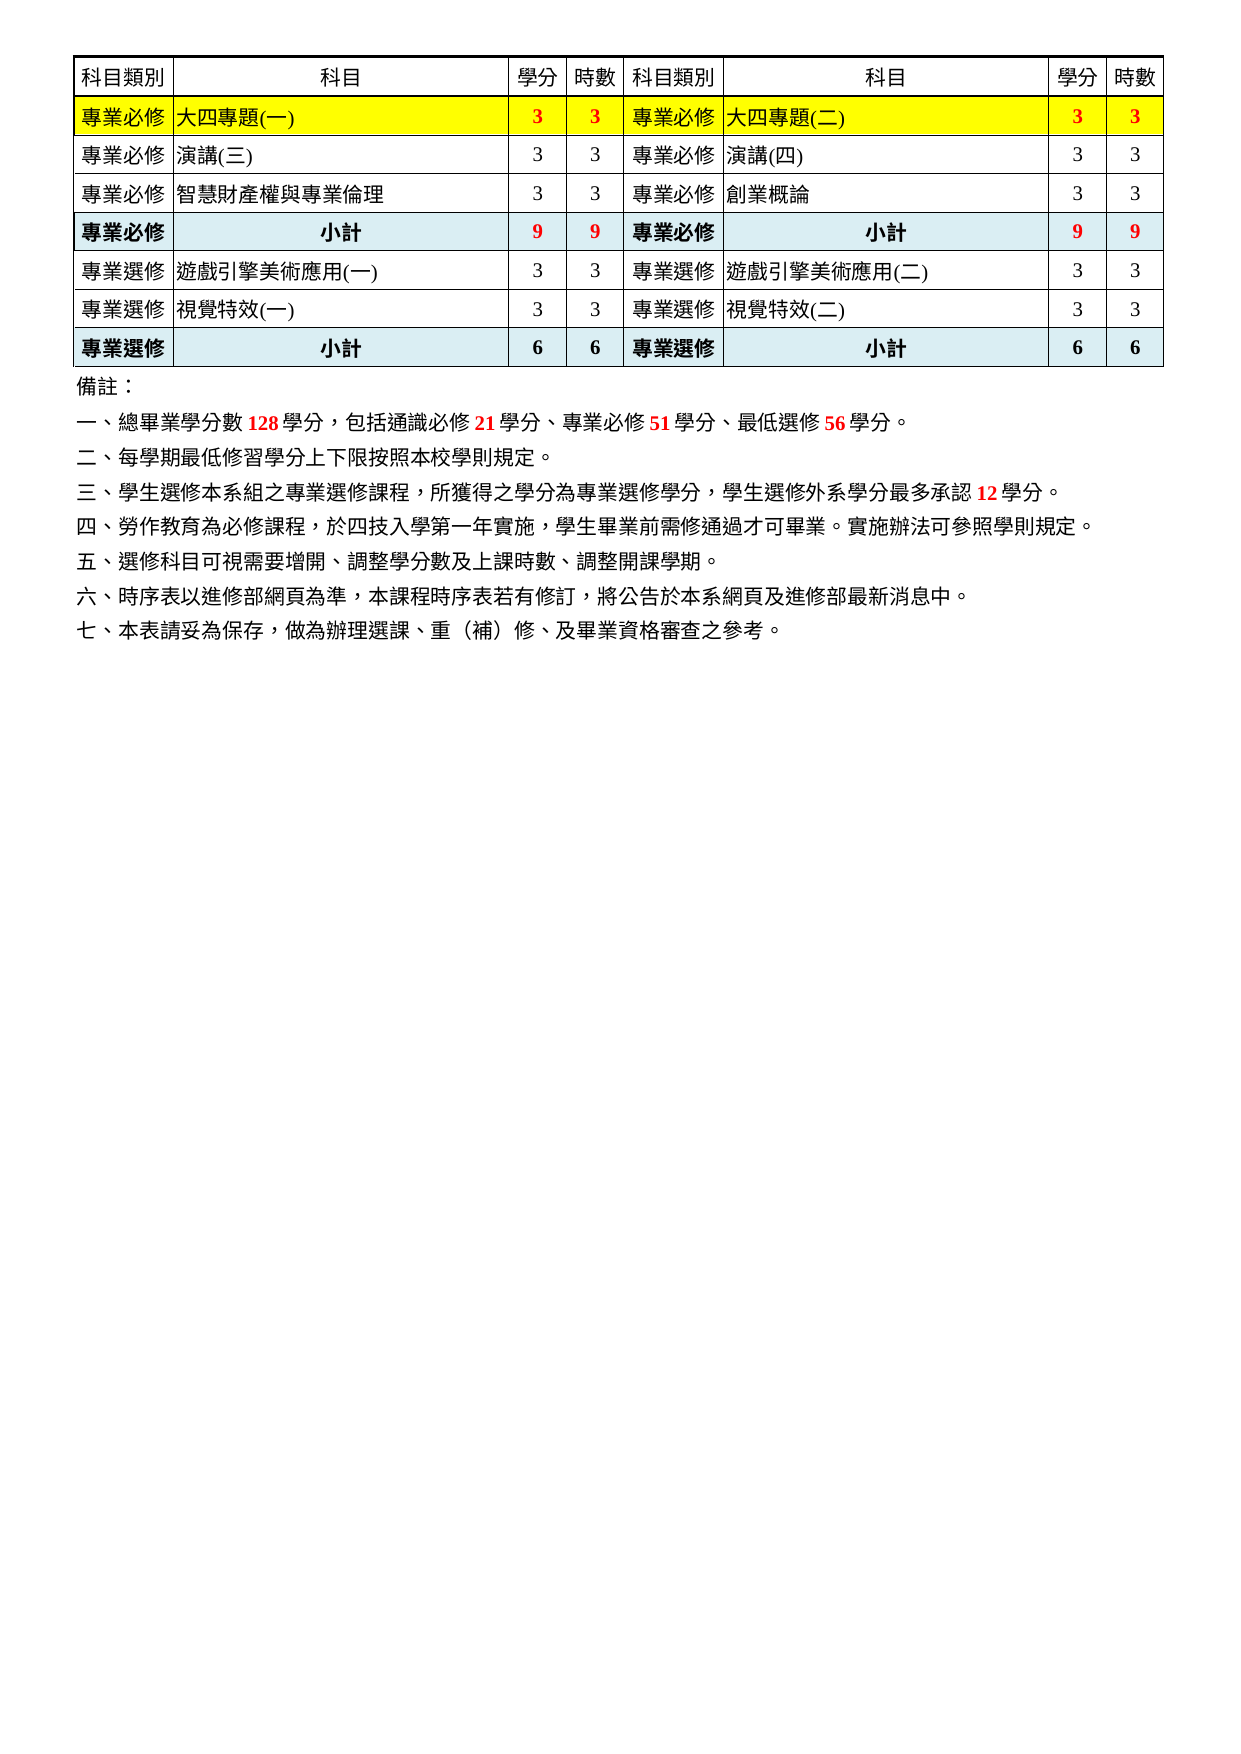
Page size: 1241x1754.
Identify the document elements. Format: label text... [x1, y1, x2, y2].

table_cell 3 [1107, 290, 1163, 327]
table_cell 3 [1049, 136, 1106, 173]
table_cell 小計 [174, 213, 508, 250]
table_cell 9 [509, 213, 566, 250]
table_cell 七、本表請妥為保存，做為辦理選課、重（補）修、及畢業資格審查之參考。 [74, 613, 1164, 647]
table_cell 二、每學期最低修習學分上下限按照本校學則規定。 [74, 439, 1164, 474]
table_cell 專業必修 [624, 213, 723, 250]
table_cell 三、學生選修本系組之專業選修課程，所獲得之學分為專業選修學分，學生選修外系學分最多承認12學分。 [74, 474, 1164, 508]
table_cell 遊戲引擎美術應用(一) [174, 251, 508, 289]
table_cell 6 [509, 328, 566, 366]
table_cell 專業選修 [74, 327, 173, 366]
table_cell 3 [567, 97, 623, 134]
table_cell 3 [1107, 251, 1163, 289]
table_cell 9 [1049, 213, 1106, 250]
table_cell 科目 [174, 58, 508, 95]
table_cell 視覺特效(二) [724, 290, 1048, 327]
table_cell 3 [1049, 251, 1106, 289]
table_cell 3 [1049, 174, 1106, 212]
table_cell 3 [567, 251, 623, 289]
table_cell 3 [1049, 97, 1106, 134]
table_cell 專業必修 [74, 136, 173, 173]
table_cell 科目類別 [75, 58, 173, 95]
table_cell 遊戲引擎美術應用(二) [724, 251, 1048, 289]
table_cell 小計 [724, 328, 1048, 366]
table_cell 專業選修 [74, 289, 173, 327]
table_cell 專業選修 [74, 251, 173, 289]
table_cell 專業必修 [624, 136, 723, 173]
table_cell 專業必修 [75, 97, 173, 134]
table_cell 專業選修 [624, 251, 723, 289]
table_cell 專業必修 [624, 97, 723, 134]
table_cell 3 [1049, 290, 1106, 327]
table_cell 專業必修 [624, 174, 723, 212]
table_cell 6 [567, 328, 623, 366]
table_cell 3 [509, 251, 566, 289]
table_cell 小計 [724, 213, 1048, 250]
table_cell 3 [567, 174, 623, 212]
table_cell 3 [509, 174, 566, 212]
table_cell 專業必修 [74, 173, 173, 212]
table_cell 3 [1107, 174, 1163, 212]
table_cell 3 [567, 290, 623, 327]
table_cell 一、總畢業學分數128學分，包括通識必修21學分、專業必修51學分、最低選修56學分。 [74, 404, 1164, 439]
table_cell 專業選修 [624, 290, 723, 327]
table_cell 智慧財產權與專業倫理 [174, 174, 508, 212]
table_cell 五、選修科目可視需要增開、調整學分數及上課時數、調整開課學期。 [74, 543, 1164, 578]
table_cell 6 [1107, 328, 1163, 366]
table_cell 大四專題(一) [174, 97, 508, 134]
table_cell 專業選修 [624, 328, 723, 366]
table_cell 學分 [509, 58, 566, 95]
table_cell 大四專題(二) [724, 97, 1048, 134]
table_cell 專業必修 [75, 213, 173, 250]
table_cell 科目 [724, 58, 1048, 95]
table_cell 9 [567, 213, 623, 250]
table_cell 3 [509, 136, 566, 173]
table_cell 6 [1049, 328, 1106, 366]
table_cell 3 [1107, 136, 1163, 173]
table_cell 演講(四) [724, 136, 1048, 173]
table_cell 創業概論 [724, 174, 1048, 212]
table_cell 備註： [74, 366, 1164, 404]
table_cell 3 [567, 136, 623, 173]
table_cell 小計 [174, 328, 508, 366]
table_cell 3 [509, 97, 566, 134]
table_cell 時數 [1107, 58, 1163, 95]
table_cell 9 [1107, 213, 1163, 250]
table_cell 學分 [1049, 58, 1106, 95]
table_cell 3 [509, 290, 566, 327]
table_cell 演講(三) [174, 136, 508, 173]
table_cell 科目類別 [624, 58, 723, 95]
table_cell 時數 [567, 58, 623, 95]
table_cell 視覺特效(一) [174, 290, 508, 327]
table_cell 四、勞作教育為必修課程，於四技入學第一年實施，學生畢業前需修通過才可畢業。實施辦法可參照學則規定。 [74, 509, 1164, 543]
table_cell 3 [1107, 97, 1163, 134]
table_cell 六、時序表以進修部網頁為準，本課程時序表若有修訂，將公告於本系網頁及進修部最新消息中。 [74, 578, 1164, 612]
